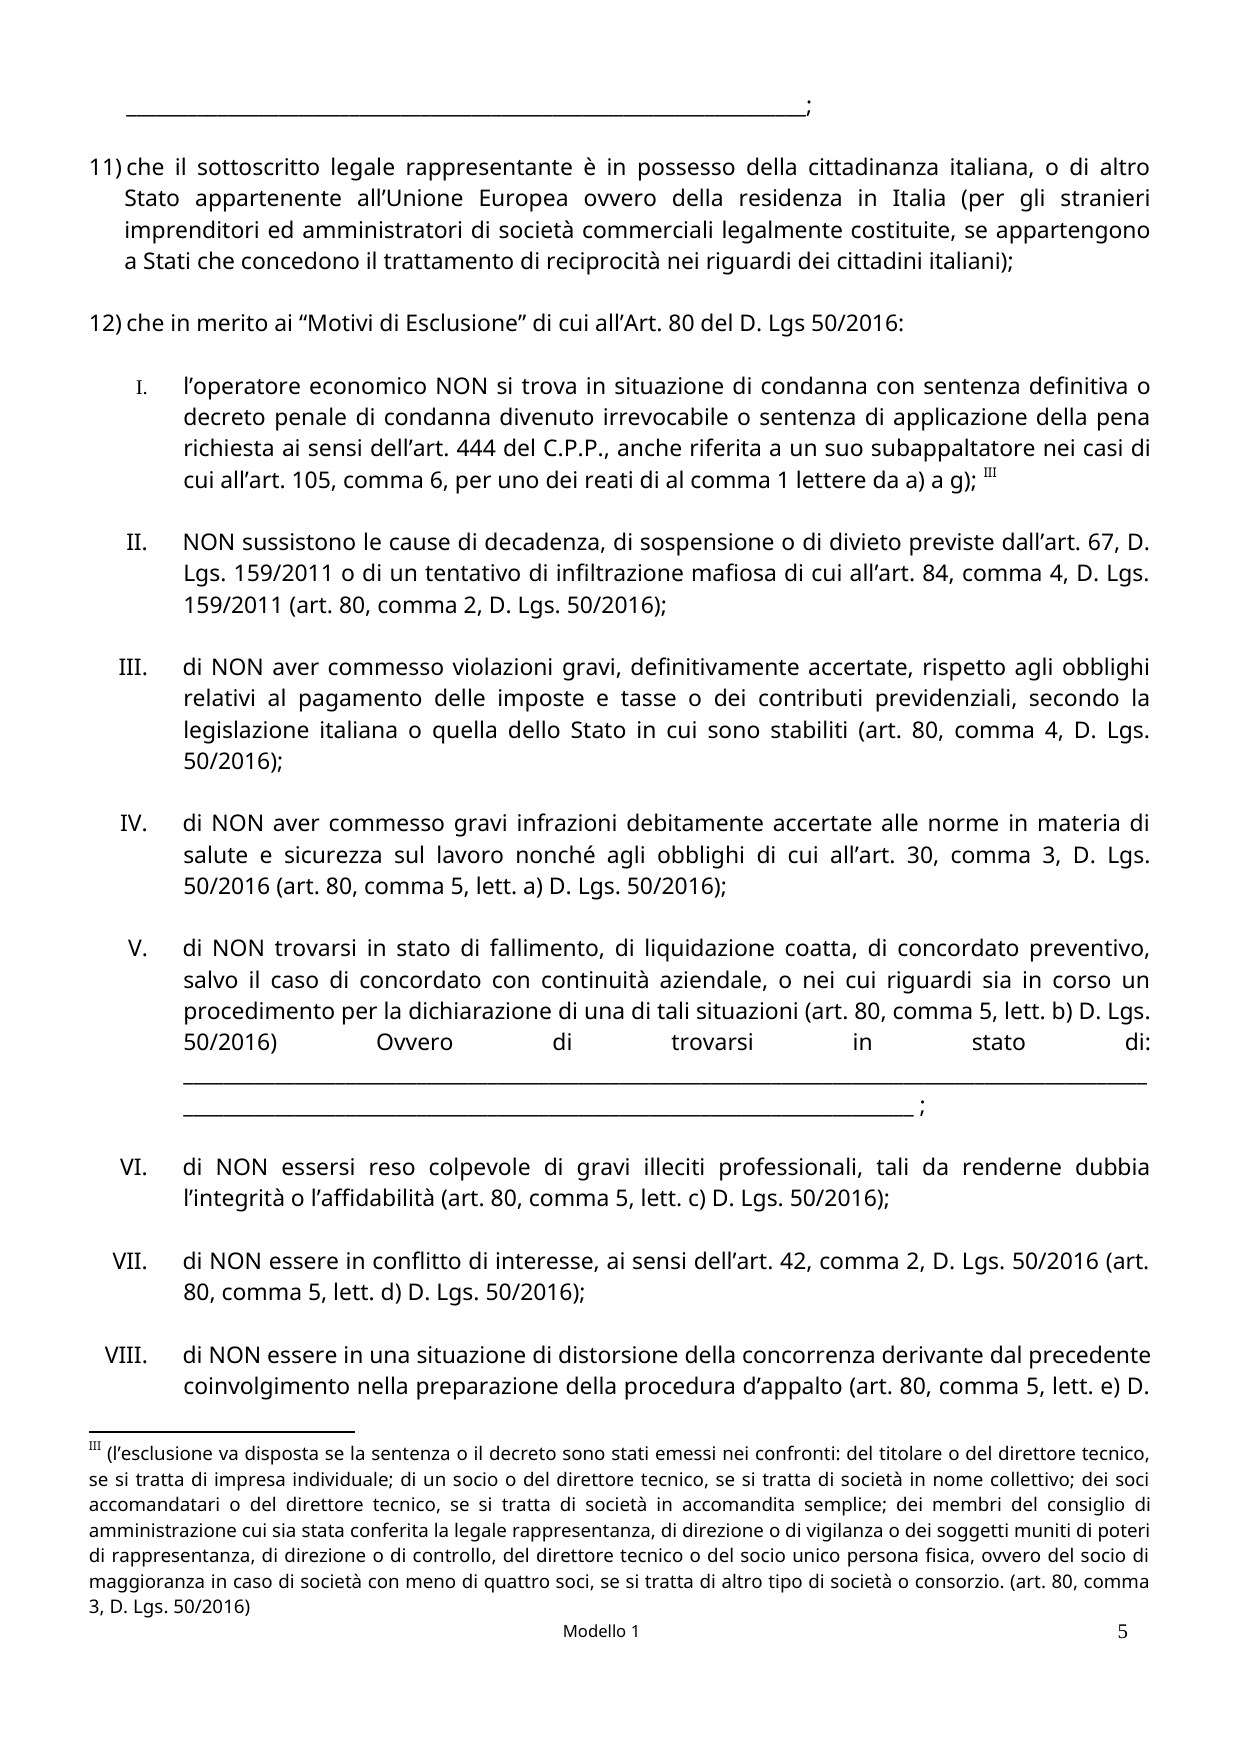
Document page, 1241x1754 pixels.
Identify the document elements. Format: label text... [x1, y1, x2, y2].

list di NON essersi reso colpevole di gravi illeciti professionali, tali da renderne dubbia l’integrità o l’affidabilità (art. 80, comma 5, lett. c) D. Lgs. 50/2016); [148, 1151, 1152, 1214]
text ___________________________________________________________________; [126, 89, 1152, 120]
list di NON essere in conflitto di interesse, ai sensi dell’art. 42, comma 2, D. Lgs. 50/2016 (art. 80, comma 5, lett. d) D. Lgs. 50/2016); [148, 1245, 1152, 1307]
list (l’esclusione va disposta se la sentenza o il decreto sono stati emessi nei confronti: del titolare o del direttore tecnico, se si tratta di impresa individuale; di un socio o del direttore tecnico, se si tratta di società in nome collettivo; dei soci accomandatari o del direttore tecnico, se si tratta di società in accomandita semplice; dei membri del consiglio di amministrazione cui sia stata conferita la legale rappresentanza, di direzione o di vigilanza o dei soggetti muniti di poteri di rappresentanza, di direzione o di controllo, del direttore tecnico o del socio unico persona fisica, ovvero del socio di maggioranza in caso di società con meno di quattro soci, se si tratta di altro tipo di società o consorzio. (art. 80, comma 3, D. Lgs. 50/2016) [89, 1438, 1152, 1619]
list l’operatore economico NON si trova in situazione di condanna con sentenza definitiva o decreto penale di condanna divenuto irrevocabile o sentenza di applicazione della pena richiesta ai sensi dell’art. 444 del C.P.P., anche riferita a un suo subappaltatore nei casi di cui all’art. 105, comma 6, per uno dei reati di al comma 1 lettere da a) a g); [148, 370, 1152, 495]
list che in merito ai “Motivi di Esclusione” di cui all’Art. 80 del D. Lgs 50/2016: [89, 307, 1152, 339]
list di NON aver commesso gravi infrazioni debitamente accertate alle norme in materia di salute e sicurezza sul lavoro nonché agli obblighi di cui all’art. 30, comma 3, D. Lgs. 50/2016 (art. 80, comma 5, lett. a) D. Lgs. 50/2016); [148, 807, 1152, 901]
list di NON aver commesso violazioni gravi, definitivamente accertate, rispetto agli obblighi relativi al pagamento delle imposte e tasse o dei contributi previdenziali, secondo la legislazione italiana o quella dello Stato in cui sono stabiliti (art. 80, comma 4, D. Lgs. 50/2016); [148, 651, 1152, 776]
list di NON essere in una situazione di distorsione della concorrenza derivante dal precedente coinvolgimento nella preparazione della procedura d’appalto (art. 80, comma 5, lett. e) D. [148, 1339, 1152, 1401]
list NON sussistono le cause di decadenza, di sospensione o di divieto previste dall’art. 67, D. Lgs. 159/2011 o di un tentativo di infiltrazione mafiosa di cui all’art. 84, comma 4, D. Lgs. 159/2011 (art. 80, comma 2, D. Lgs. 50/2016); [148, 526, 1152, 620]
list di NON trovarsi in stato di fallimento, di liquidazione coatta, di concordato preventivo, salvo il caso di concordato con continuità aziendale, o nei cui riguardi sia in corso un procedimento per la dichiarazione di una di tali situazioni (art. 80, comma 5, lett. b) D. Lgs. 50/2016) Ovvero di trovarsi in stato di: _______________________________________________________________________________________________________________________________________________________________________ ; [148, 932, 1152, 1120]
list che il sottoscritto legale rappresentante è in possesso della cittadinanza italiana, o di altro Stato appartenente all’Unione Europea ovvero della residenza in Italia (per gli stranieri imprenditori ed amministratori di società commerciali legalmente costituite, se appartengono a Stati che concedono il trattamento di reciprocità nei riguardi dei cittadini italiani); [89, 151, 1152, 276]
